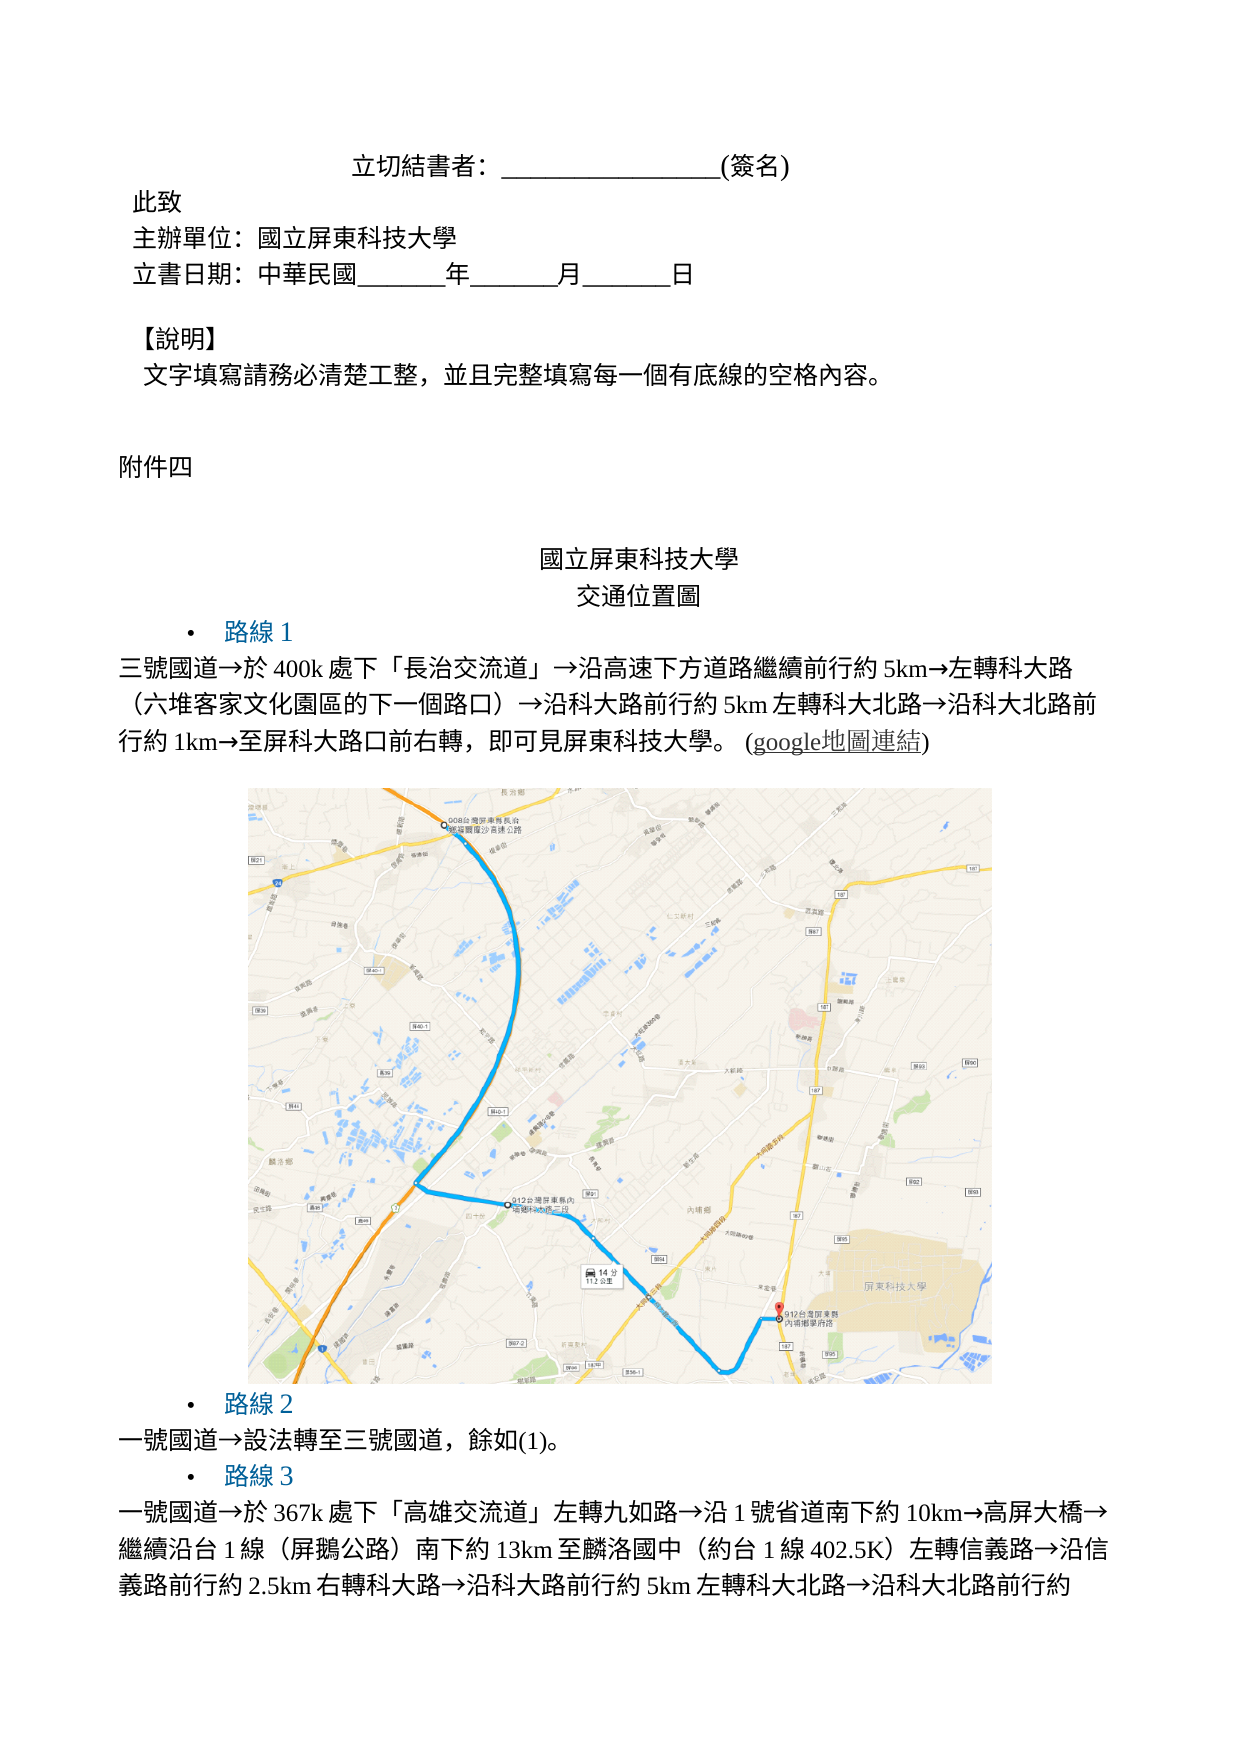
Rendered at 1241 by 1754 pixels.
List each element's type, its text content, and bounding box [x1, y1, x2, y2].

text 一號國道→設法轉至三號國道，餘如(1)。 [118, 1420, 1122, 1457]
text 主辦單位：國立屏東科技大學 [118, 219, 1122, 255]
list 路線3 [187, 1457, 1122, 1493]
list 路線2 [187, 1384, 1122, 1420]
text 此致 [118, 182, 1122, 219]
text 立切結書者：_______________(簽名) [118, 146, 1122, 182]
text 【說明】 [118, 319, 1122, 355]
text 一號國道→於367k處下「高雄交流道」左轉九如路→沿1號省道南下約10km→高屏大橋→繼續沿台1線（屏鵝公路）南下約13km至麟洛國中（約台1線402.5K）左轉信義路→沿信義路前行約2.5km右轉科大路→沿科大路前行約5km左轉科大北路→沿科大北路前行約 [118, 1493, 1122, 1602]
text 立書日期：中華民國______年______月______日 [118, 255, 1122, 291]
text 三號國道→於400k處下「長治交流道」→沿高速下方道路繼續前行約5km→左轉科大路（六堆客家文化園區的下一個路口）→沿科大路前行約5km左轉科大北路→沿科大北路前行約1km→至屏科大路口前右轉，即可見屏東科技大學。 (googleHYPERLINK "https://www.google.com.tw/maps/dir/22.6971523,120.5538871/22.6537714,120.5617722/22.6407743,120.5954155/@22.6663712,120.5844259,14z/data=!4m2!4m1!3e0?hl=zh-TW"地圖連結) [118, 649, 1122, 757]
text 文字填寫請務必清楚工整，並且完整填寫每一個有底線的空格內容。 [118, 355, 1122, 392]
list 路線1 [187, 612, 1122, 649]
text 附件四 [118, 448, 1122, 484]
text 國立屏東科技大學 [156, 540, 1122, 576]
text 交通位置圖 [156, 576, 1122, 612]
